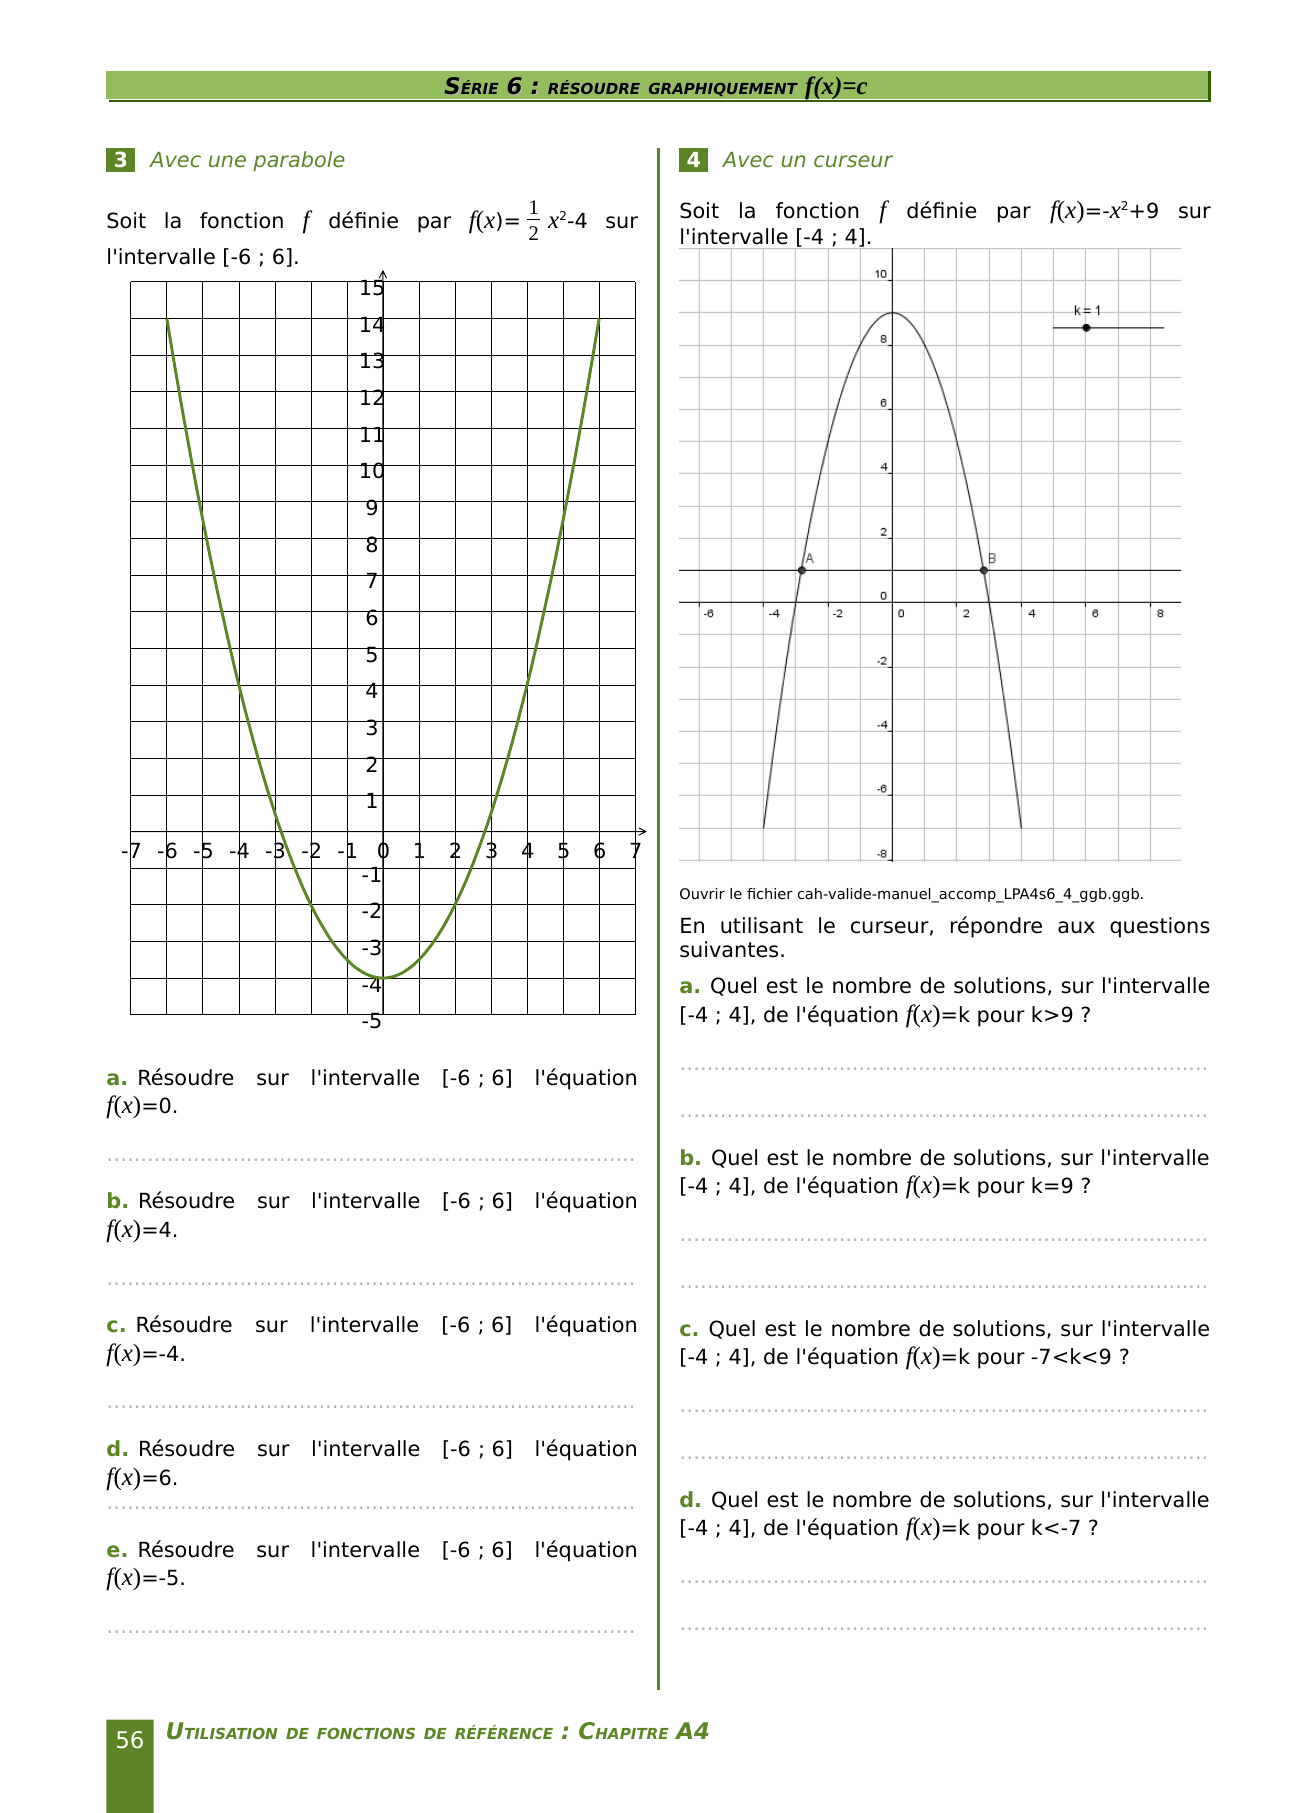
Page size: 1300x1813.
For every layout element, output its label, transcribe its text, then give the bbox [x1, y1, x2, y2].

list …............................................................................. [106, 1591, 638, 1638]
list Ouvrir le fichier cah-valide-manuel_accomp_LPA4s6_4_ggb.ggb. [679, 886, 1211, 902]
list Résoudre sur l'intervalle [-6 ; 6] l'équation f(x)=4. [106, 1189, 638, 1243]
list Quel est le nombre de solutions, sur l'intervalle [-4 ; 4], de l'équation f(x)=k pour -7<k<9 ? [679, 1317, 1211, 1370]
list Quel est le nombre de solutions, sur l'intervalle [-4 ; 4], de l'équation f(x)=k pour k<-7 ? [679, 1488, 1211, 1541]
list ….............................................................................…............................................................................. [679, 1370, 1211, 1464]
list En utilisant le curseur, répondre aux questions suivantes. [679, 914, 1211, 963]
list Avec un curseur [708, 148, 1211, 172]
list Résoudre sur l'intervalle [-6 ; 6] l'équation f(x)=-4. [106, 1313, 638, 1366]
list Avec une parabole [135, 148, 638, 172]
list …............................................................................. [106, 1490, 638, 1514]
list Soit la fonction f définie par f(x)=-x2+9 sur l'intervalle [-4 ; 4]. [679, 195, 1211, 249]
list Soit la fonction f définie par f(x)=x2-4 sur l'intervalle [-6 ; 6]. [106, 195, 638, 269]
list Résoudre sur l'intervalle [-6 ; 6] l'équation f(x)=-5. [106, 1538, 638, 1591]
list …............................................................................. [106, 1366, 638, 1414]
list …............................................................................. [106, 1243, 638, 1290]
picture [679, 248, 1182, 862]
list …............................................................................. [106, 1119, 638, 1166]
list ….............................................................................…............................................................................. [679, 1199, 1211, 1293]
list Résoudre sur l'intervalle [-6 ; 6] l'équation f(x)=6. [106, 1437, 638, 1490]
list Quel est le nombre de solutions, sur l'intervalle [-4 ; 4], de l'équation f(x)=k pour k=9 ? [679, 1146, 1211, 1199]
list ….............................................................................…............................................................................. [679, 1541, 1211, 1636]
list Quel est le nombre de solutions, sur l'intervalle [-4 ; 4], de l'équation f(x)=k pour k>9 ? [679, 974, 1211, 1028]
list Résoudre sur l'intervalle [-6 ; 6] l'équation f(x)=0. [106, 1066, 638, 1119]
list ….............................................................................…............................................................................. [679, 1028, 1211, 1122]
